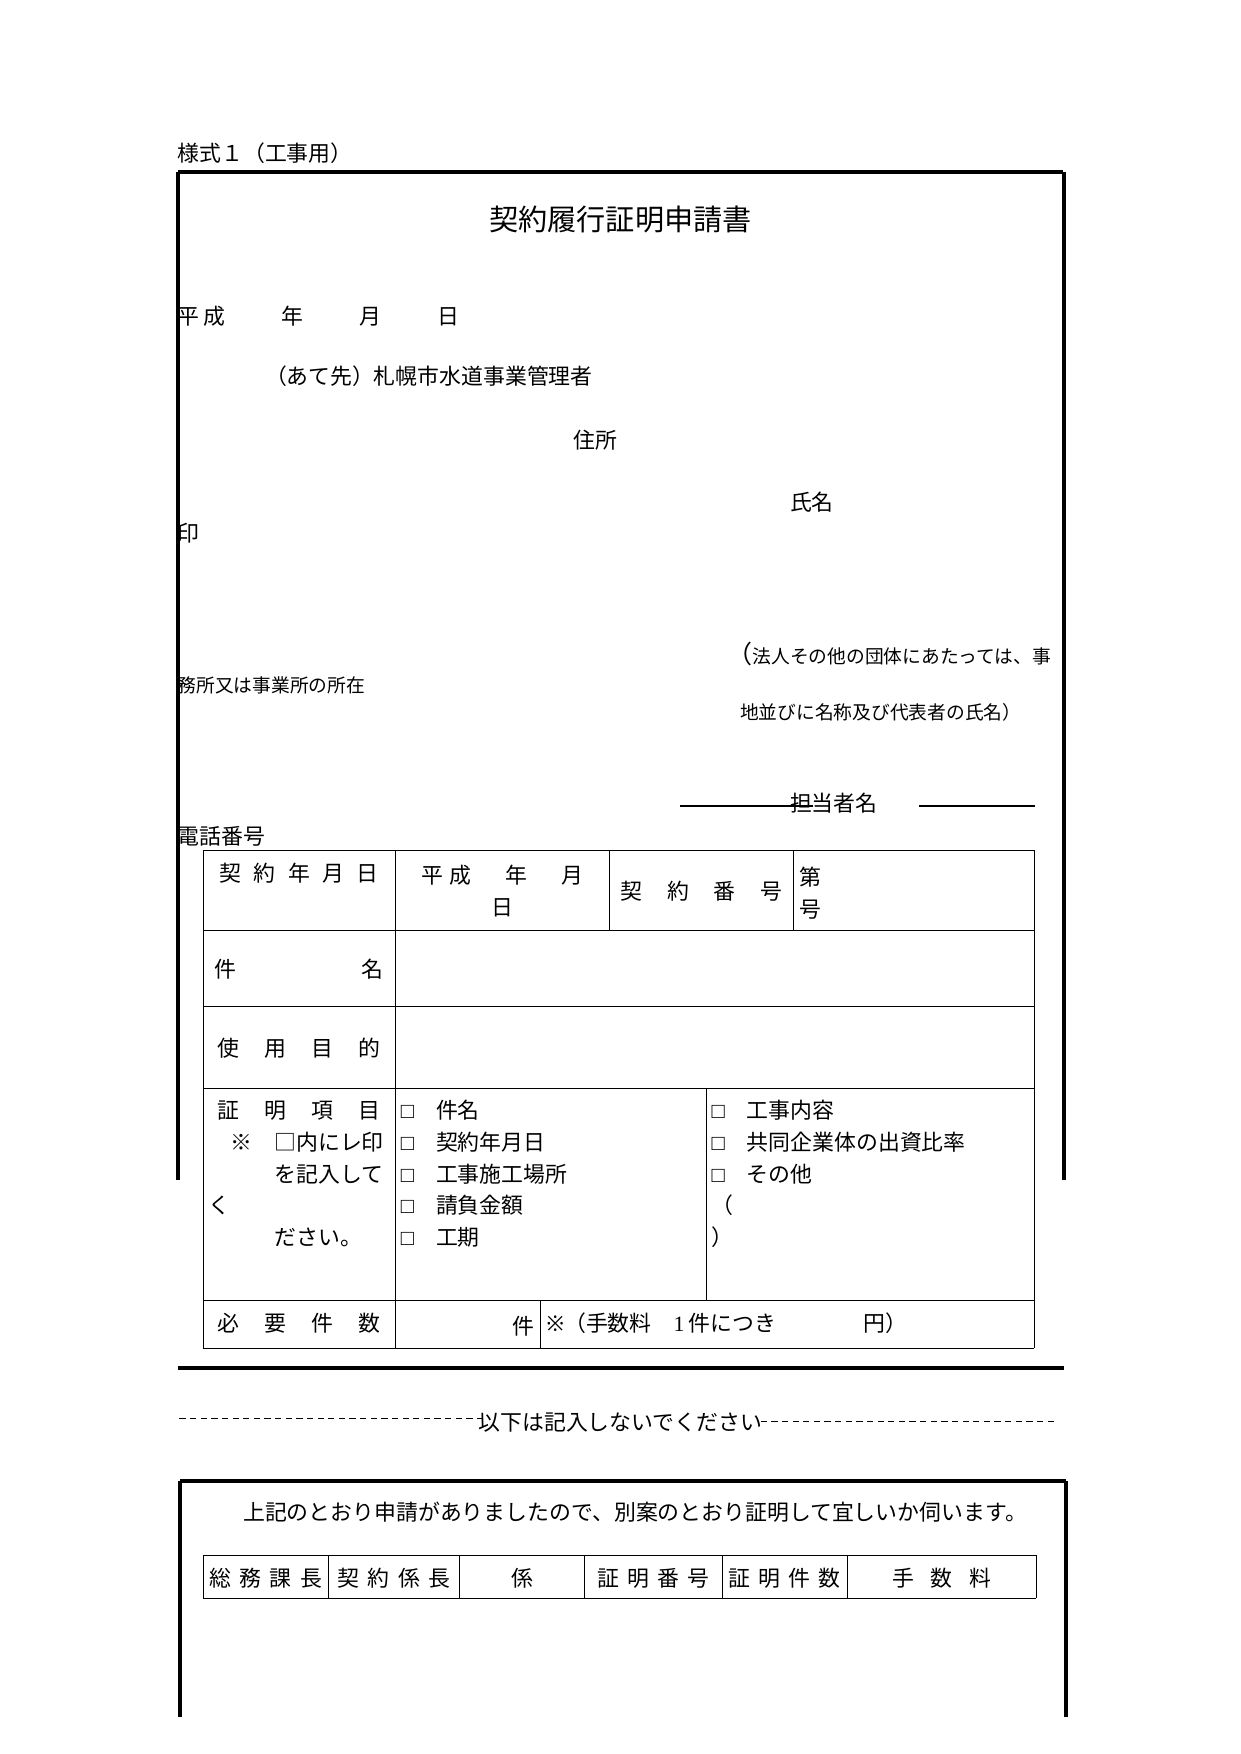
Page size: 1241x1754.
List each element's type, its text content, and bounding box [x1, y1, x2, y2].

table_header 証明件数 [723, 1556, 847, 1598]
table_header 平成 年 月 日 [396, 851, 609, 930]
text 平成 年 月 日 [180, 267, 1062, 331]
text 地並びに名称及び代表者の氏名） [180, 698, 1062, 725]
table_header 証明番号 [585, 1556, 722, 1598]
table_header 契約係長 [329, 1556, 459, 1598]
text 住所 [180, 420, 1062, 456]
table_cell [396, 1007, 1034, 1087]
text 担当者名 電話番号 [180, 782, 1062, 850]
table_cell 使用目的 [204, 1007, 395, 1087]
table_header 第 号 [794, 851, 1034, 930]
table_header 契約番号 [610, 851, 793, 930]
table_cell [396, 931, 1034, 1006]
table_header 契約年月日 [204, 851, 395, 930]
table_header 手数料 [848, 1556, 1036, 1598]
table_cell ※（手数料 1件につき 円） [541, 1301, 1034, 1348]
table_header 係 [460, 1556, 584, 1598]
text 契約履行証明申請書 [180, 196, 1062, 238]
table_header 総務課長 [204, 1556, 328, 1598]
text 様式１（工事用） [177, 136, 1063, 167]
table_cell □ 工事内容 □ 共同企業体の出資比率 □ その他 （ ） [707, 1089, 1034, 1300]
table_cell 必要件数 [204, 1301, 395, 1348]
text 以下は記入しないでください [177, 1405, 1063, 1437]
table_cell 件 [396, 1301, 540, 1348]
table_cell 証明項目 ※ □内にレ印 を記入してく ださい。 [204, 1089, 395, 1300]
text （あて先）札幌市水道事業管理者 [180, 359, 1062, 391]
table_cell □ 件名 □ 契約年月日 □ 工事施工場所 □ 請負金額 □ 工期 [396, 1089, 706, 1300]
text （法人その他の団体にあたっては、事務所又は事業所の所在 [180, 634, 1062, 698]
text 氏名 印 [180, 485, 1062, 548]
table_cell 件名 [204, 931, 395, 1006]
text 上記のとおり申請がありましたので、別案のとおり証明して宜しいか伺います。 [182, 1494, 1063, 1526]
